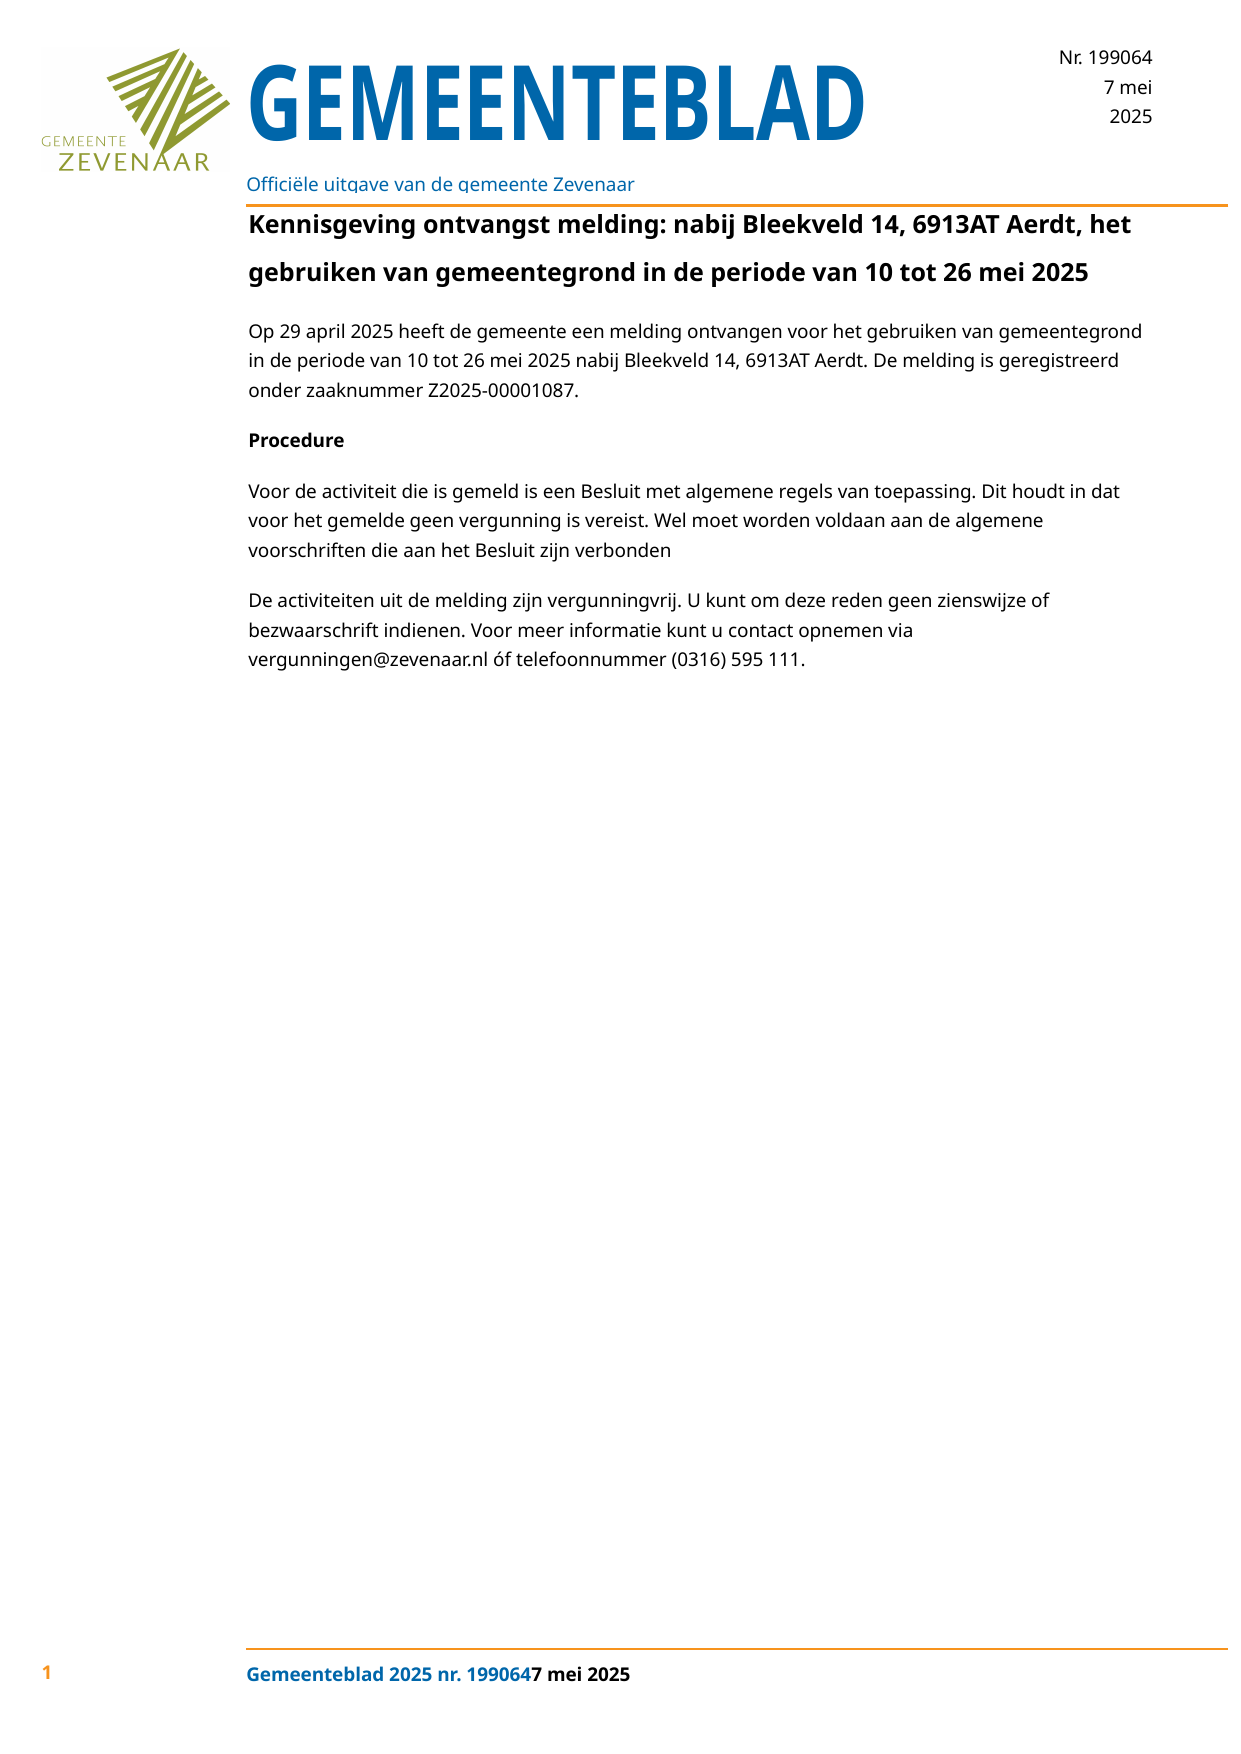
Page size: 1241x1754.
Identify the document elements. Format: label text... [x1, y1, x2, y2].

text Kennisgeving ontvangst melding: nabij Bleekveld 14, 6913AT Aerdt, het gebruiken van gemeentegrond in de periode van 10 tot 26 mei 2025 [248, 207, 1152, 288]
text Op 29 april 2025 heeft de gemeente een melding ontvangen voor het gebruiken van gemeentegrond in de periode van 10 tot 26 mei 2025 nabij Bleekveld 14, 6913AT Aerdt. De melding is geregistreerd onder zaaknummer Z2025-00001087. [248, 318, 1152, 403]
text Voor de activiteit die is gemeld is een Besluit met algemene regels van toepassing. Dit houdt in dat voor het gemelde geen vergunning is vereist. Wel moet worden voldaan aan de algemene voorschriften die aan het Besluit zijn verbonden [248, 478, 1152, 563]
text De activiteiten uit de melding zijn vergunningvrij. U kunt om deze reden geen zienswijze of bezwaarschrift indienen. Voor meer informatie kunt u contact opnemen via vergunningen@zevenaar.nl óf telefoonnummer (0316) 595 111. [248, 587, 1152, 672]
text Procedure [248, 427, 1152, 453]
picture [41, 47, 231, 172]
